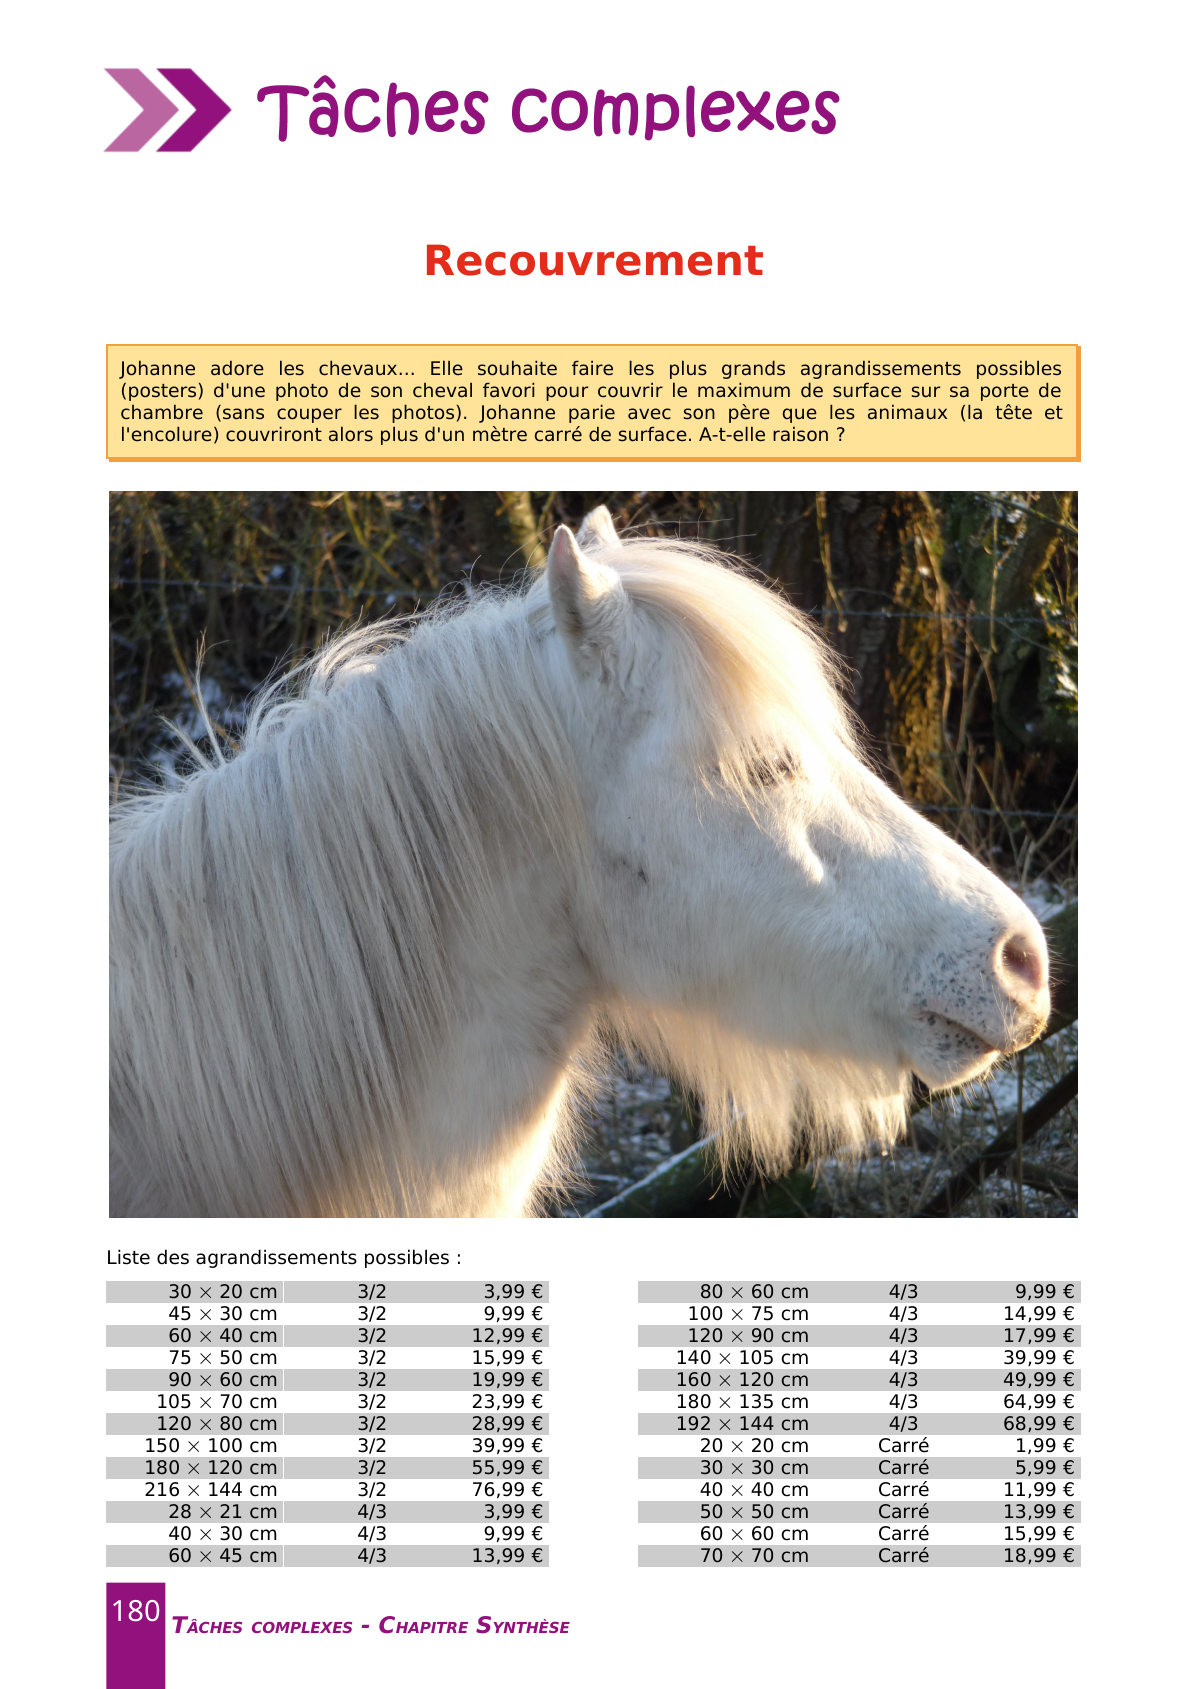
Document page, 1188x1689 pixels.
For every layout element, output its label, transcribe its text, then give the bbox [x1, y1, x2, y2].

table_cell 18,99 € [992, 1545, 1081, 1567]
table_cell [549, 1523, 638, 1545]
table_header 3/2 [284, 1281, 461, 1303]
table_cell 216 × 144 cm [106, 1479, 283, 1501]
table_cell 3/2 [284, 1479, 461, 1501]
table_cell 9,99 € [461, 1523, 549, 1545]
table_cell Carré [815, 1523, 992, 1545]
table_cell 160 × 120 cm [638, 1369, 815, 1391]
table_cell 4/3 [815, 1325, 992, 1347]
table_cell 13,99 € [461, 1545, 549, 1567]
table_cell 30 × 30 cm [638, 1457, 815, 1479]
table_cell 17,99 € [992, 1325, 1081, 1347]
table_cell 4/3 [815, 1413, 992, 1435]
table_header 4/3 [815, 1281, 992, 1303]
table_header 9,99 € [992, 1281, 1081, 1303]
table_cell 3/2 [284, 1435, 461, 1457]
table_cell 180 × 135 cm [638, 1391, 815, 1413]
table_cell 3,99 € [461, 1501, 549, 1523]
table_cell 55,99 € [461, 1457, 549, 1479]
table_cell Carré [815, 1435, 992, 1457]
table_cell 4/3 [815, 1391, 992, 1413]
table_cell 23,99 € [461, 1391, 549, 1413]
table_cell 140 × 105 cm [638, 1347, 815, 1369]
table_cell 4/3 [284, 1501, 461, 1523]
table_cell 40 × 30 cm [106, 1523, 283, 1545]
table_cell 105 × 70 cm [106, 1391, 283, 1413]
text Liste des agrandissements possibles : [106, 1247, 1081, 1269]
table_cell [549, 1501, 638, 1523]
table_cell [549, 1369, 638, 1391]
table_cell 45 × 30 cm [106, 1303, 283, 1325]
table_cell 20 × 20 cm [638, 1435, 815, 1457]
table_cell Carré [815, 1501, 992, 1523]
table_cell 13,99 € [992, 1501, 1081, 1523]
table_cell 15,99 € [992, 1523, 1081, 1545]
table_cell 4/3 [284, 1545, 461, 1567]
table_cell 28 × 21 cm [106, 1501, 283, 1523]
table_cell 4/3 [815, 1347, 992, 1369]
picture [109, 491, 1078, 1218]
table_cell Carré [815, 1457, 992, 1479]
table_cell [549, 1303, 638, 1325]
table_cell 15,99 € [461, 1347, 549, 1369]
table_cell 50 × 50 cm [638, 1501, 815, 1523]
table_cell 70 × 70 cm [638, 1545, 815, 1567]
table_cell 60 × 45 cm [106, 1545, 283, 1567]
table_cell 19,99 € [461, 1369, 549, 1391]
table_header 3,99 € [461, 1281, 549, 1303]
table_cell 3/2 [284, 1347, 461, 1369]
table_cell [549, 1545, 638, 1567]
table_cell 3/2 [284, 1325, 461, 1347]
table_cell 3/2 [284, 1457, 461, 1479]
table_cell 40 × 40 cm [638, 1479, 815, 1501]
table_cell 4/3 [284, 1523, 461, 1545]
table_cell 3/2 [284, 1369, 461, 1391]
table_cell 39,99 € [461, 1435, 549, 1457]
table_cell 9,99 € [461, 1303, 549, 1325]
table_cell 192 × 144 cm [638, 1413, 815, 1435]
table_cell 28,99 € [461, 1413, 549, 1435]
table_cell 150 × 100 cm [106, 1435, 283, 1457]
table_cell Carré [815, 1545, 992, 1567]
text Johanne adore les chevaux... Elle souhaite faire les plus grands agrandissements possibles (posters) d'une photo de son cheval favori pour couvrir le maximum de surface sur sa porte de chambre (sans couper les photos). Johanne parie avec son père que les animaux (la tête et l'encolure) couvriront alors plus d'un mètre carré de surface. A-t-elle raison ? [108, 346, 1076, 457]
table_cell 4/3 [815, 1303, 992, 1325]
table_cell 3/2 [284, 1303, 461, 1325]
table_header [549, 1281, 638, 1303]
table_cell 3/2 [284, 1391, 461, 1413]
table_cell 100 × 75 cm [638, 1303, 815, 1325]
table_cell 68,99 € [992, 1413, 1081, 1435]
table_cell 4/3 [815, 1369, 992, 1391]
text Recouvrement [106, 236, 1081, 285]
table_cell 120 × 80 cm [106, 1413, 283, 1435]
table_header 80 × 60 cm [638, 1281, 815, 1303]
table_cell 75 × 50 cm [106, 1347, 283, 1369]
table_cell 1,99 € [992, 1435, 1081, 1457]
table_cell [549, 1391, 638, 1413]
table_cell 11,99 € [992, 1479, 1081, 1501]
table_cell 5,99 € [992, 1457, 1081, 1479]
table_cell 14,99 € [992, 1303, 1081, 1325]
table_cell 120 × 90 cm [638, 1325, 815, 1347]
table_cell 12,99 € [461, 1325, 549, 1347]
table_cell 60 × 40 cm [106, 1325, 283, 1347]
table_cell [549, 1479, 638, 1501]
table_cell 60 × 60 cm [638, 1523, 815, 1545]
table_cell 76,99 € [461, 1479, 549, 1501]
table_cell [549, 1435, 638, 1457]
table_cell [549, 1457, 638, 1479]
table_cell 39,99 € [992, 1347, 1081, 1369]
table_cell 3/2 [284, 1413, 461, 1435]
table_cell [549, 1413, 638, 1435]
picture [0, 0, 1187, 163]
table_cell 180 × 120 cm [106, 1457, 283, 1479]
table_cell 49,99 € [992, 1369, 1081, 1391]
table_cell 90 × 60 cm [106, 1369, 283, 1391]
table_cell [549, 1325, 638, 1347]
table_cell 64,99 € [992, 1391, 1081, 1413]
table_cell [549, 1347, 638, 1369]
table_cell Carré [815, 1479, 992, 1501]
table_header 30 × 20 cm [106, 1281, 283, 1303]
